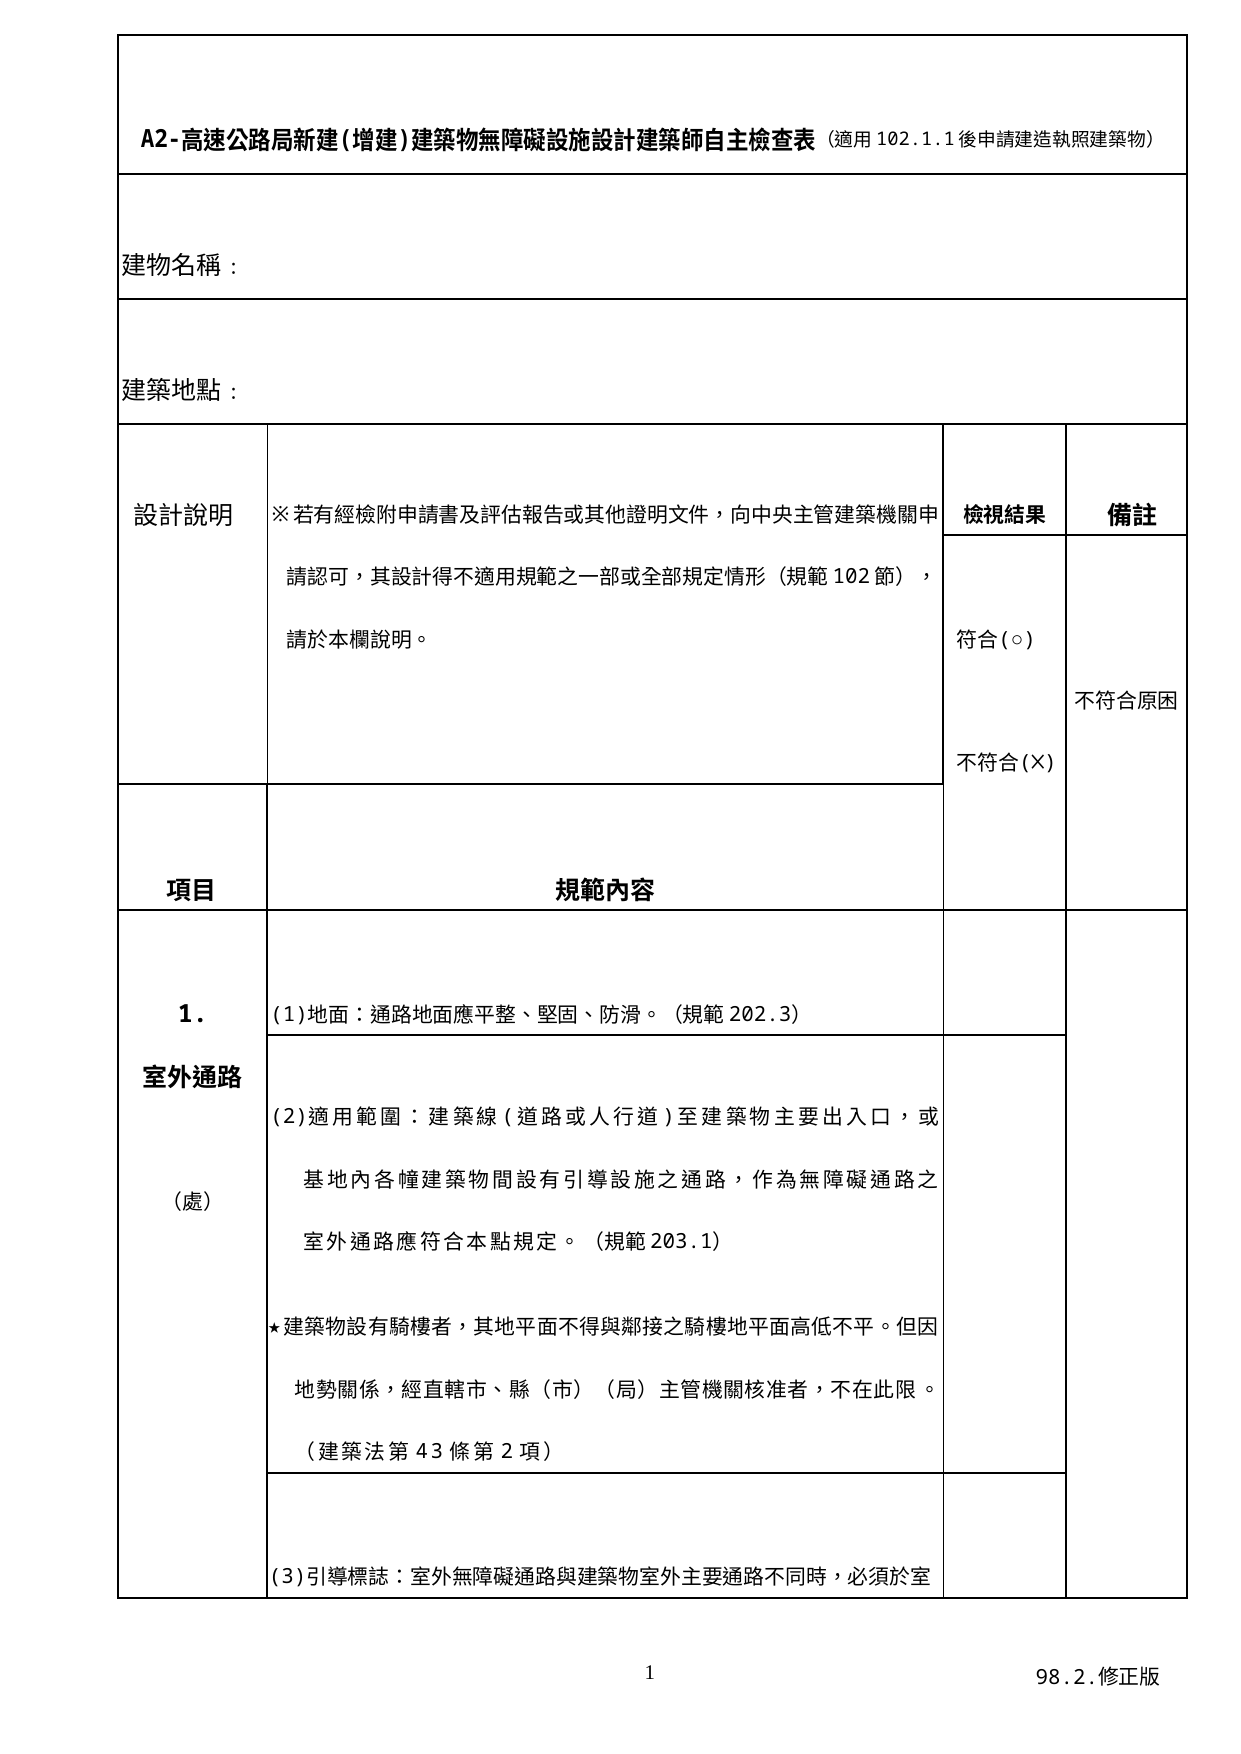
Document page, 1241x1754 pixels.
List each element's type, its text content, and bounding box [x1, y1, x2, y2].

table_cell (1)地面：通路地面應平整、堅固、防滑。（規範202.3） [268, 911, 943, 1034]
table_cell 不符合原困 [1067, 536, 1186, 782]
table_cell ※若有經檢附申請書及評估報告或其他證明文件，向中央主管建築機關申請認可，其設計得不適用規範之一部或全部規定情形（規範102節），請於本欄說明。 [268, 425, 942, 782]
table_cell [944, 1474, 1065, 1597]
table_cell 符合(○) 不符合(╳) [944, 536, 1065, 782]
table_cell 1. 室外通路 （處） [119, 911, 266, 1597]
table_cell [944, 1036, 1065, 1472]
table_cell 規範內容 [268, 785, 943, 909]
table_cell 項目 [119, 785, 266, 909]
table_cell [1067, 783, 1186, 909]
table_cell 建築地點﹕ [119, 300, 1186, 423]
table_header A2-高速公路局新建(增建)建築物無障礙設施設計建築師自主檢查表（適用102.1.1後申請建造執照建築物） [119, 36, 1186, 173]
table_cell 設計說明 [119, 425, 267, 782]
table_cell [944, 911, 1065, 1034]
table_cell 備註 [1067, 425, 1186, 534]
table_cell 建物名稱﹕ [119, 175, 1186, 298]
table_cell 檢視結果 [944, 425, 1065, 534]
table_cell (3)引導標誌：室外無障礙通路與建築物室外主要通路不同時，必須於室 [268, 1474, 943, 1597]
table_cell [1067, 911, 1186, 1597]
table_cell (2)適用範圍：建築線(道路或人行道)至建築物主要出入口，或基地內各幢建築物間設有引導設施之通路，作為無障礙通路之室外通路應符合本點規定。（規範203.1） ★建築物設有騎樓者，其地平面不得與鄰接之騎樓地平面高低不平。但因地勢關係，經直轄市、縣（市）（局）主管機關核准者，不在此限。（建築法第43條第2項） [268, 1036, 943, 1472]
table_cell [944, 783, 1065, 909]
